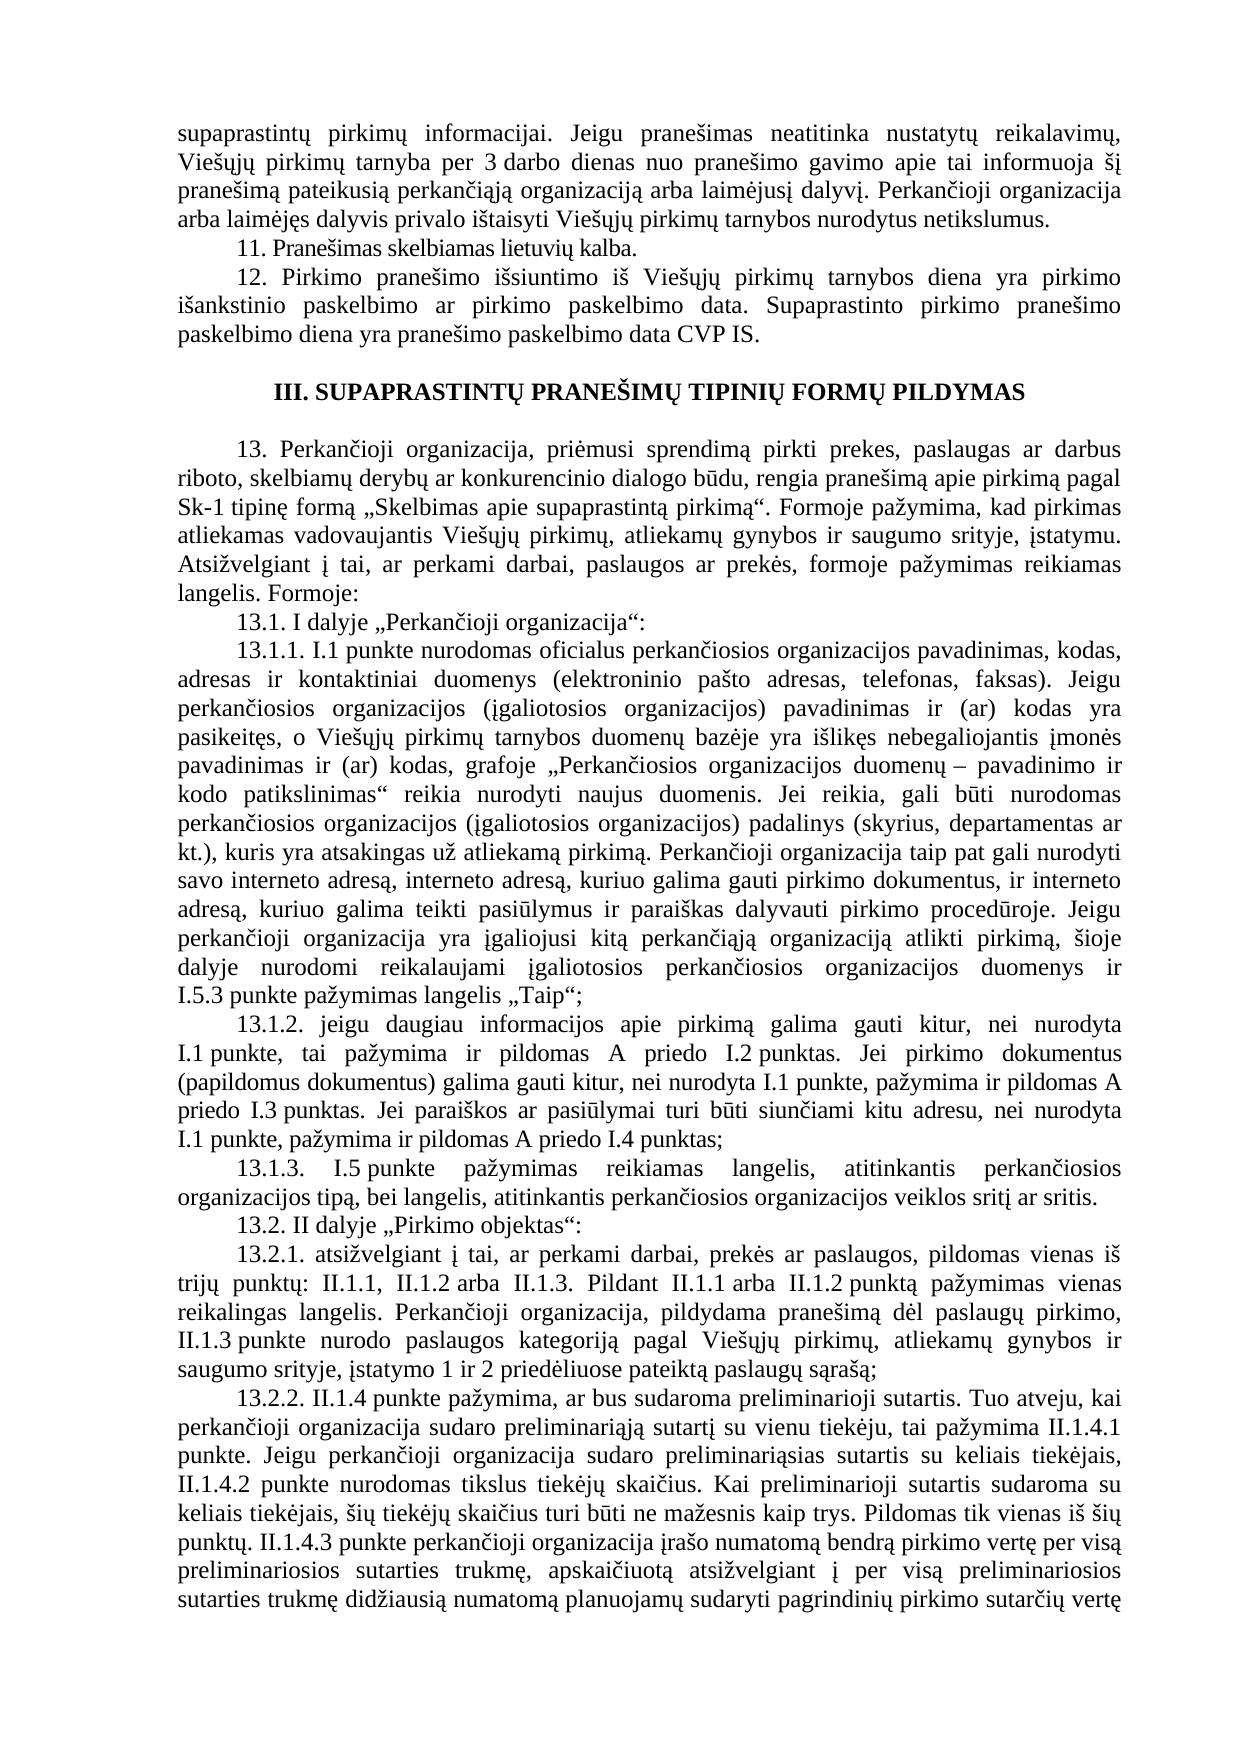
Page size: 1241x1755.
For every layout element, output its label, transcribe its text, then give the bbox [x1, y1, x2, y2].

text 13.2.2. II.1.4 punkte pažymima, ar bus sudaroma preliminarioji sutartis. Tuo atveju, kai perkančioji organizacija sudaro preliminariąją sutartį su vienu tiekėju, tai pažymima II.1.4.1 punkte. Jeigu perkančioji organizacija sudaro preliminariąsias sutartis su keliais tiekėjais, II.1.4.2 punkte nurodomas tikslus tiekėjų skaičius. Kai preliminarioji sutartis sudaroma su keliais tiekėjais, šių tiekėjų skaičius turi būti ne mažesnis kaip trys. Pildomas tik vienas iš šių punktų. II.1.4.3 punkte perkančioji organizacija įrašo numatomą bendrą pirkimo vertę per visą preliminariosios sutarties trukmę, apskaičiuotą atsižvelgiant į per visą preliminariosios sutarties trukmę didžiausią numatomą planuojamų sudaryti pagrindinių pirkimo sutarčių vertę [177, 1383, 1122, 1613]
text 11. Pranešimas skelbiamas lietuvių kalba. [177, 233, 1122, 262]
text 13. Perkančioji organizacija, priėmusi sprendimą pirkti prekes, paslaugas ar darbus riboto, skelbiamų derybų ar konkurencinio dialogo būdu, rengia pranešimą apie pirkimą pagal Sk-1 tipinę formą „Skelbimas apie supaprastintą pirkimą“. Formoje pažymima, kad pirkimas atliekamas vadovaujantis Viešųjų pirkimų, atliekamų gynybos ir saugumo srityje, įstatymu. Atsižvelgiant į tai, ar perkami darbai, paslaugos ar prekės, formoje pažymimas reikiamas langelis. Formoje: [177, 434, 1122, 607]
text 13.2.1. atsižvelgiant į tai, ar perkami darbai, prekės ar paslaugos, pildomas vienas iš trijų punktų: II.1.1, II.1.2 arba II.1.3. Pildant II.1.1 arba II.1.2 punktą pažymimas vienas reikalingas langelis. Perkančioji organizacija, pildydama pranešimą dėl paslaugų pirkimo, II.1.3 punkte nurodo paslaugos kategoriją pagal Viešųjų pirkimų, atliekamų gynybos ir saugumo srityje, įstatymo 1 ir 2 priedėliuose pateiktą paslaugų sąrašą; [177, 1239, 1122, 1383]
text 12. Pirkimo pranešimo išsiuntimo iš Viešųjų pirkimų tarnybos diena yra pirkimo išankstinio paskelbimo ar pirkimo paskelbimo data. Supaprastinto pirkimo pranešimo paskelbimo diena yra pranešimo paskelbimo data CVP IS. [177, 262, 1122, 348]
text supaprastintų pirkimų informacijai. Jeigu pranešimas neatitinka nustatytų reikalavimų, Viešųjų pirkimų tarnyba per 3 darbo dienas nuo pranešimo gavimo apie tai informuoja šį pranešimą pateikusią perkančiąją organizaciją arba laimėjusį dalyvį. Perkančioji organizacija arba laimėjęs dalyvis privalo ištaisyti Viešųjų pirkimų tarnybos nurodytus netikslumus. [177, 118, 1122, 233]
text 13.2. II dalyje „Pirkimo objektas“: [177, 1211, 1122, 1239]
text 13.1. I dalyje „Perkančioji organizacija“: [177, 607, 1122, 636]
text 13.1.1. I.1 punkte nurodomas oficialus perkančiosios organizacijos pavadinimas, kodas, adresas ir kontaktiniai duomenys (elektroninio pašto adresas, telefonas, faksas). Jeigu perkančiosios organizacijos (įgaliotosios organizacijos) pavadinimas ir (ar) kodas yra pasikeitęs, o Viešųjų pirkimų tarnybos duomenų bazėje yra išlikęs nebegaliojantis įmonės pavadinimas ir (ar) kodas, grafoje „Perkančiosios organizacijos duomenų – pavadinimo ir kodo patikslinimas“ reikia nurodyti naujus duomenis. Jei reikia, gali būti nurodomas perkančiosios organizacijos (įgaliotosios organizacijos) padalinys (skyrius, departamentas ar kt.), kuris yra atsakingas už atliekamą pirkimą. Perkančioji organizacija taip pat gali nurodyti savo interneto adresą, interneto adresą, kuriuo galima gauti pirkimo dokumentus, ir interneto adresą, kuriuo galima teikti pasiūlymus ir paraiškas dalyvauti pirkimo procedūroje. Jeigu perkančioji organizacija yra įgaliojusi kitą perkančiąją organizaciją atlikti pirkimą, šioje dalyje nurodomi reikalaujami įgaliotosios perkančiosios organizacijos duomenys ir I.5.3 punkte pažymimas langelis „Taip“; [177, 636, 1122, 1009]
text 13.1.3. I.5 punkte pažymimas reikiamas langelis, atitinkantis perkančiosios organizacijos tipą, bei langelis, atitinkantis perkančiosios organizacijos veiklos sritį ar sritis. [177, 1153, 1122, 1211]
text III. SUPAPRASTINTŲ PRANEŠIMŲ TIPINIŲ FORMŲ PILDYMAS [177, 377, 1122, 406]
text 13.1.2. jeigu daugiau informacijos apie pirkimą galima gauti kitur, nei nurodyta I.1 punkte, tai pažymima ir pildomas A priedo I.2 punktas. Jei pirkimo dokumentus (papildomus dokumentus) galima gauti kitur, nei nurodyta I.1 punkte, pažymima ir pildomas A priedo I.3 punktas. Jei paraiškos ar pasiūlymai turi būti siunčiami kitu adresu, nei nurodyta I.1 punkte, pažymima ir pildomas A priedo I.4 punktas; [177, 1009, 1122, 1153]
